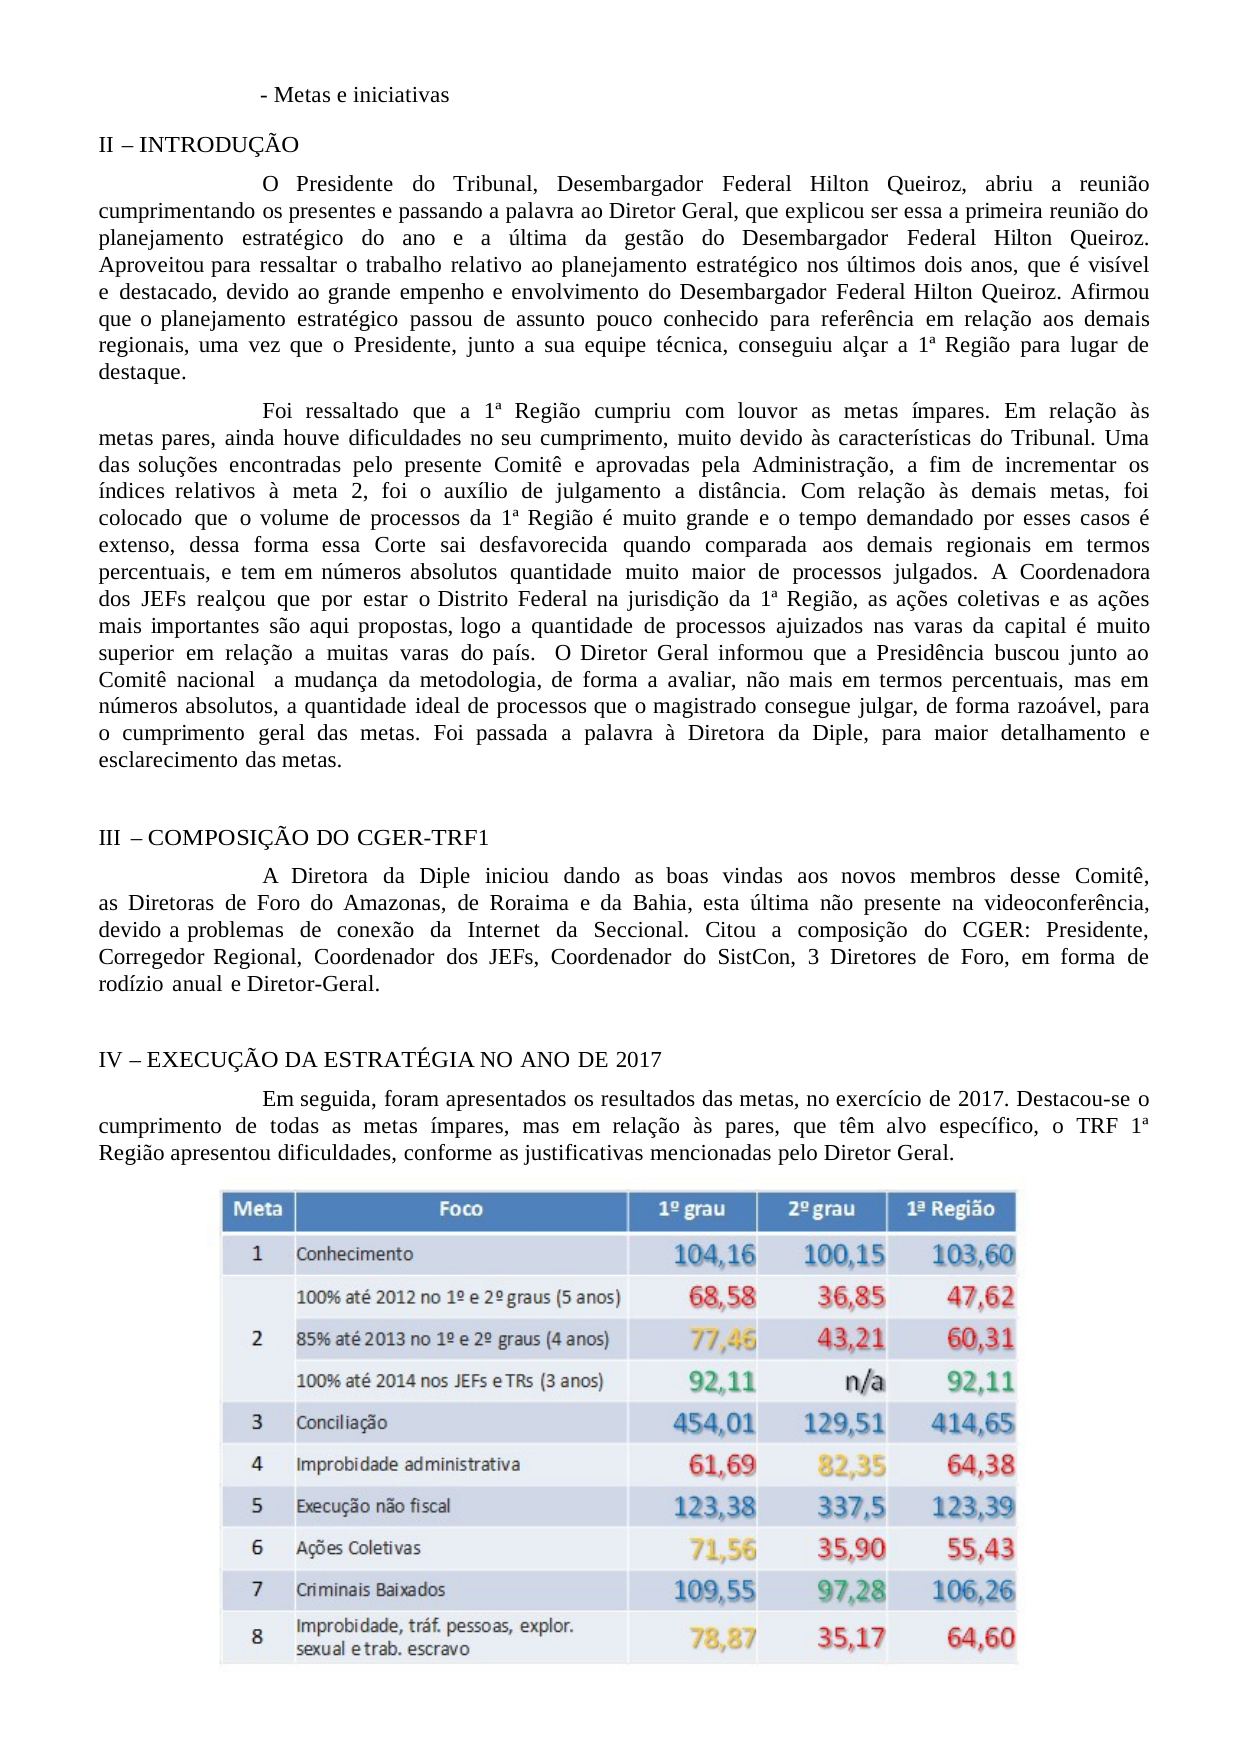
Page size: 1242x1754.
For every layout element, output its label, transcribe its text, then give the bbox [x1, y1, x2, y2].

text IV – EXECUÇÃO DA ESTRATÉGIA NO ANO DE 2017 [98, 1046, 1242, 1073]
text A Diretora da Diple iniciou dando as boas vindas aos novos membros desse Comitê, as Diretoras de Foro do Amazonas, de Roraima e da Bahia, esta última não presente na videoconferência, devido a problemas de conexão da Internet da Seccional. Citou a composição do CGER: Presidente, Corregedor Regional, Coordenador dos JEFs, Coordenador do SistCon, 3 Diretores de Foro, em forma de rodízio anual e Diretor-Geral. [98, 862, 1150, 996]
text Foi ressaltado que a 1ª Região cumpriu com louvor as metas ímpares. Em relação às metas pares, ainda houve dificuldades no seu cumprimento, muito devido às características do Tribunal. Uma das soluções encontradas pelo presente Comitê e aprovadas pela Administração, a fim de incrementar os índices relativos à meta 2, foi o auxílio de julgamento a distância. Com relação às demais metas, foi colocado que o volume de processos da 1ª Região é muito grande e o tempo demandado por esses casos é extenso, dessa forma essa Corte sai desfavorecida quando comparada aos demais regionais em termos percentuais, e tem em números absolutos quantidade muito maior de processos julgados. A Coordenadora dos JEFs realçou que por estar o Distrito Federal na jurisdição da 1ª Região, as ações coletivas e as ações mais importantes são aqui propostas, logo a quantidade de processos ajuizados nas varas da capital é muito superior em relação a muitas varas do país. O Diretor Geral informou que a Presidência buscou junto ao Comitê nacional a mudança da metodologia, de forma a avaliar, não mais em termos percentuais, mas em números absolutos, a quantidade ideal de processos que o magistrado consegue julgar, de forma razoável, para o cumprimento geral das metas. Foi passada a palavra à Diretora da Diple, para maior detalhamento e esclarecimento das metas. [98, 397, 1150, 773]
text - Metas e iniciativas [260, 81, 1242, 108]
text O Presidente do Tribunal, Desembargador Federal Hilton Queiroz, abriu a reunião cumprimentando os presentes e passando a palavra ao Diretor Geral, que explicou ser essa a primeira reunião do planejamento estratégico do ano e a última da gestão do Desembargador Federal Hilton Queiroz. Aproveitou para ressaltar o trabalho relativo ao planejamento estratégico nos últimos dois anos, que é visível e destacado, devido ao grande empenho e envolvimento do Desembargador Federal Hilton Queiroz. Afirmou que o planejamento estratégico passou de assunto pouco conhecido para referência em relação aos demais regionais, uma vez que o Presidente, junto a sua equipe técnica, conseguiu alçar a 1ª Região para lugar de destaque. [98, 170, 1149, 385]
text Em seguida, foram apresentados os resultados das metas, no exercício de 2017. Destacou-se o cumprimento de todas as metas ímpares, mas em relação às pares, que têm alvo específico, o TRF 1ª Região apresentou dificuldades, conforme as justificativas mencionadas pelo Diretor Geral. [98, 1085, 1149, 1165]
picture [207, 1177, 1029, 1677]
text II – INTRODUÇÃO [98, 131, 1242, 158]
text III – COMPOSIÇÃO DO CGER-TRF1 [98, 823, 1242, 850]
